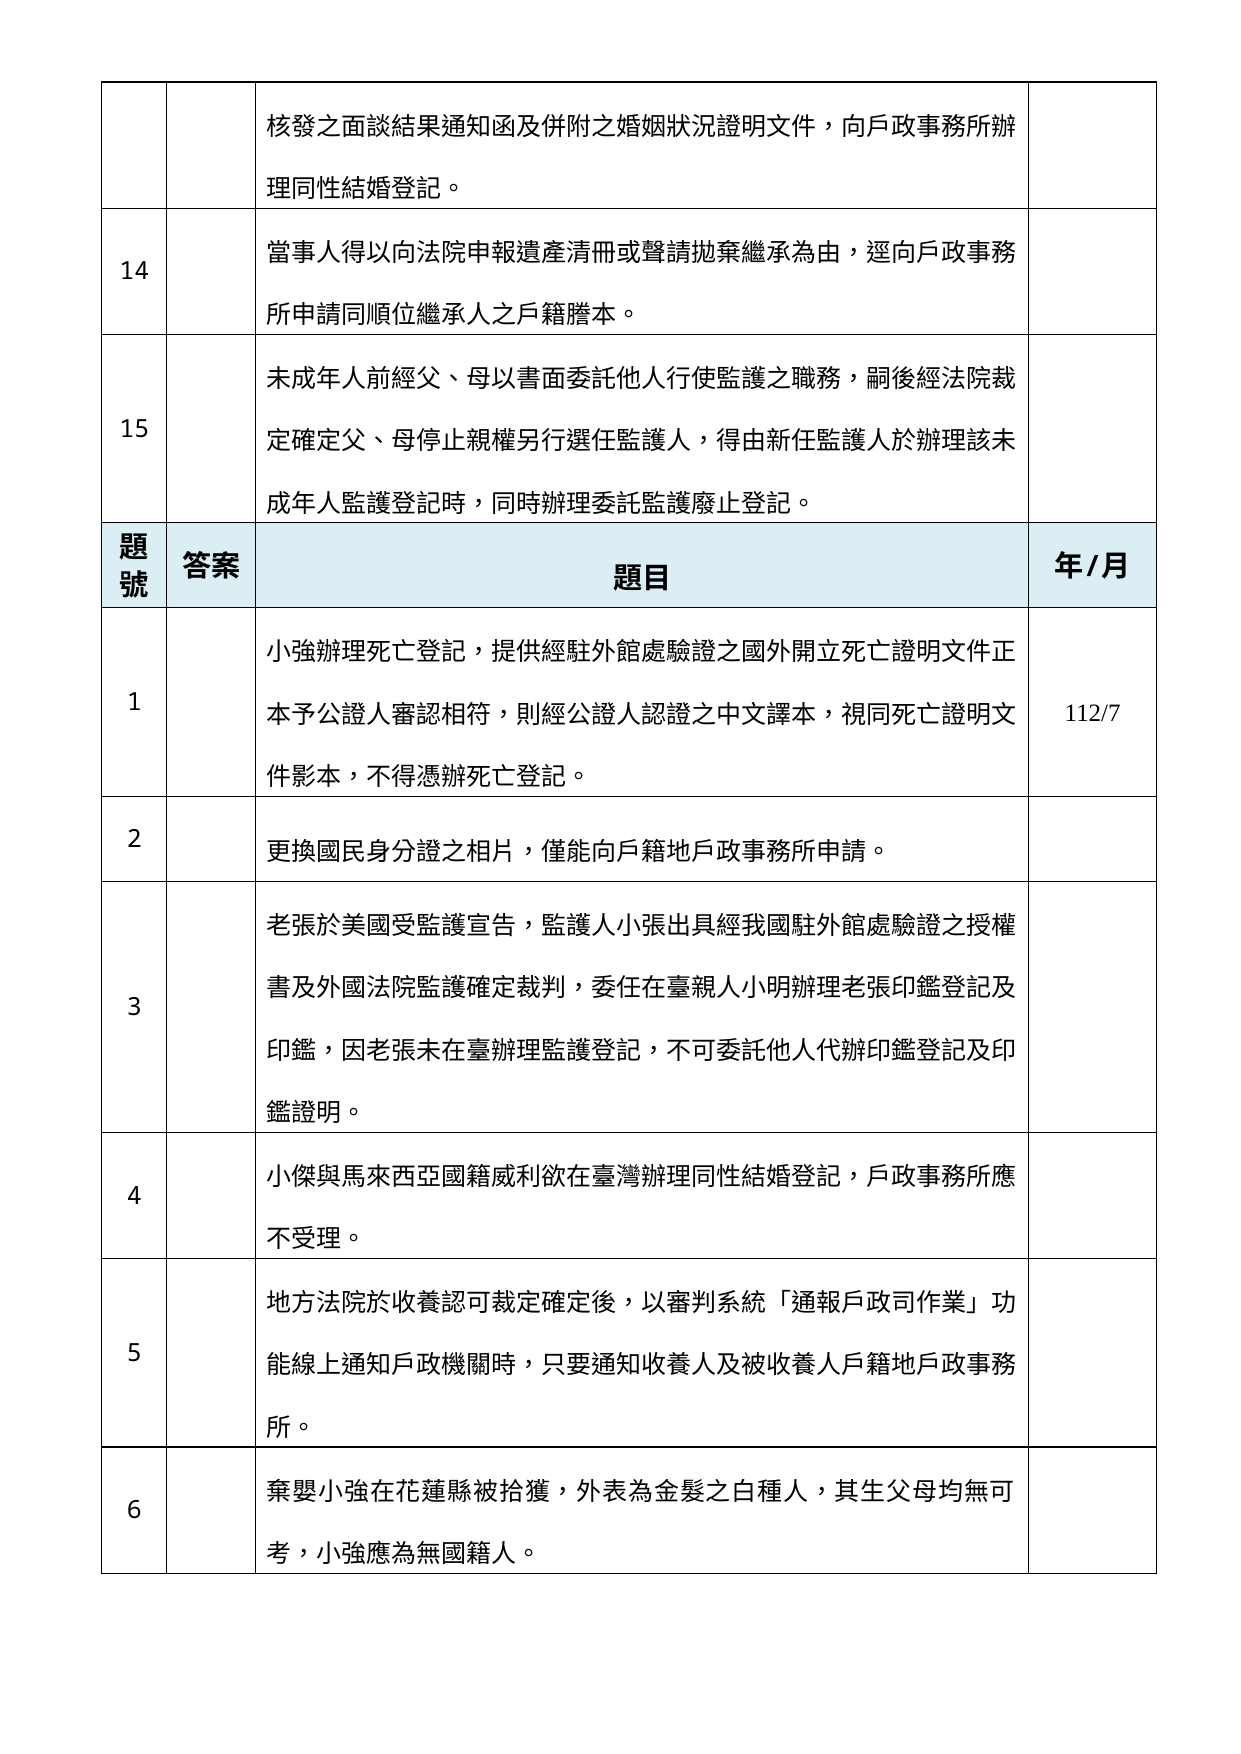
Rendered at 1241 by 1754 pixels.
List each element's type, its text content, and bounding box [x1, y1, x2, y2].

table_cell 年/月 [1029, 523, 1156, 607]
table_cell 答案 [167, 523, 255, 607]
table_cell 3 [102, 882, 166, 1132]
table_cell [1029, 1259, 1156, 1446]
table_cell 當事人得以向法院申報遺產清冊或聲請拋棄繼承為由，逕向戶政事務所申請同順位繼承人之戶籍謄本。 [256, 209, 1028, 333]
table_cell [167, 1448, 255, 1572]
table_cell 地方法院於收養認可裁定確定後，以審判系統「通報戶政司作業」功能線上通知戶政機關時，只要通知收養人及被收養人戶籍地戶政事務所。 [256, 1259, 1028, 1446]
table_cell [1029, 209, 1156, 333]
table_cell [1029, 882, 1156, 1132]
table_cell 未成年人前經父、母以書面委託他人行使監護之職務，嗣後經法院裁定確定父、母停止親權另行選任監護人，得由新任監護人於辦理該未成年人監護登記時，同時辦理委託監護廢止登記。 [256, 335, 1028, 522]
table_cell 2 [102, 797, 166, 881]
table_cell 4 [102, 1133, 166, 1258]
table_cell 老張於美國受監護宣告，監護人小張出具經我國駐外館處驗證之授權書及外國法院監護確定裁判，委任在臺親人小明辦理老張印鑑登記及印鑑，因老張未在臺辦理監護登記，不可委託他人代辦印鑑登記及印鑑證明。 [256, 882, 1028, 1132]
table_cell [167, 797, 255, 881]
table_cell 5 [102, 1259, 166, 1446]
table_cell 14 [102, 209, 166, 333]
table_cell [1029, 335, 1156, 522]
table_cell 題號 [102, 523, 166, 607]
table_cell [167, 83, 255, 207]
table_cell [167, 209, 255, 333]
table_cell 112/7 [1029, 608, 1156, 796]
table_cell 小傑與馬來西亞國籍威利欲在臺灣辦理同性結婚登記，戶政事務所應不受理。 [256, 1133, 1028, 1258]
table_cell 題目 [256, 523, 1028, 607]
table_cell 1 [102, 608, 166, 796]
table_cell 15 [102, 335, 166, 522]
table_cell 小強辦理死亡登記，提供經駐外館處驗證之國外開立死亡證明文件正本予公證人審認相符，則經公證人認證之中文譯本，視同死亡證明文件影本，不得憑辦死亡登記。 [256, 608, 1028, 796]
table_cell 核發之面談結果通知函及併附之婚姻狀況證明文件，向戶政事務所辦理同性結婚登記。 [256, 83, 1028, 207]
table_cell [1029, 797, 1156, 881]
table_cell [167, 1133, 255, 1258]
table_cell [167, 335, 255, 522]
table_cell [1029, 1133, 1156, 1258]
table_cell [167, 1259, 255, 1446]
table_cell [102, 83, 166, 207]
table_cell [1029, 83, 1156, 207]
table_cell [167, 882, 255, 1132]
table_cell 6 [102, 1448, 166, 1572]
table_cell [167, 608, 255, 796]
table_cell [1029, 1448, 1156, 1572]
table_cell 更換國民身分證之相片，僅能向戶籍地戶政事務所申請。 [256, 797, 1028, 881]
table_cell 棄嬰小強在花蓮縣被拾獲，外表為金髮之白種人，其生父母均無可考，小強應為無國籍人。 [256, 1448, 1028, 1572]
